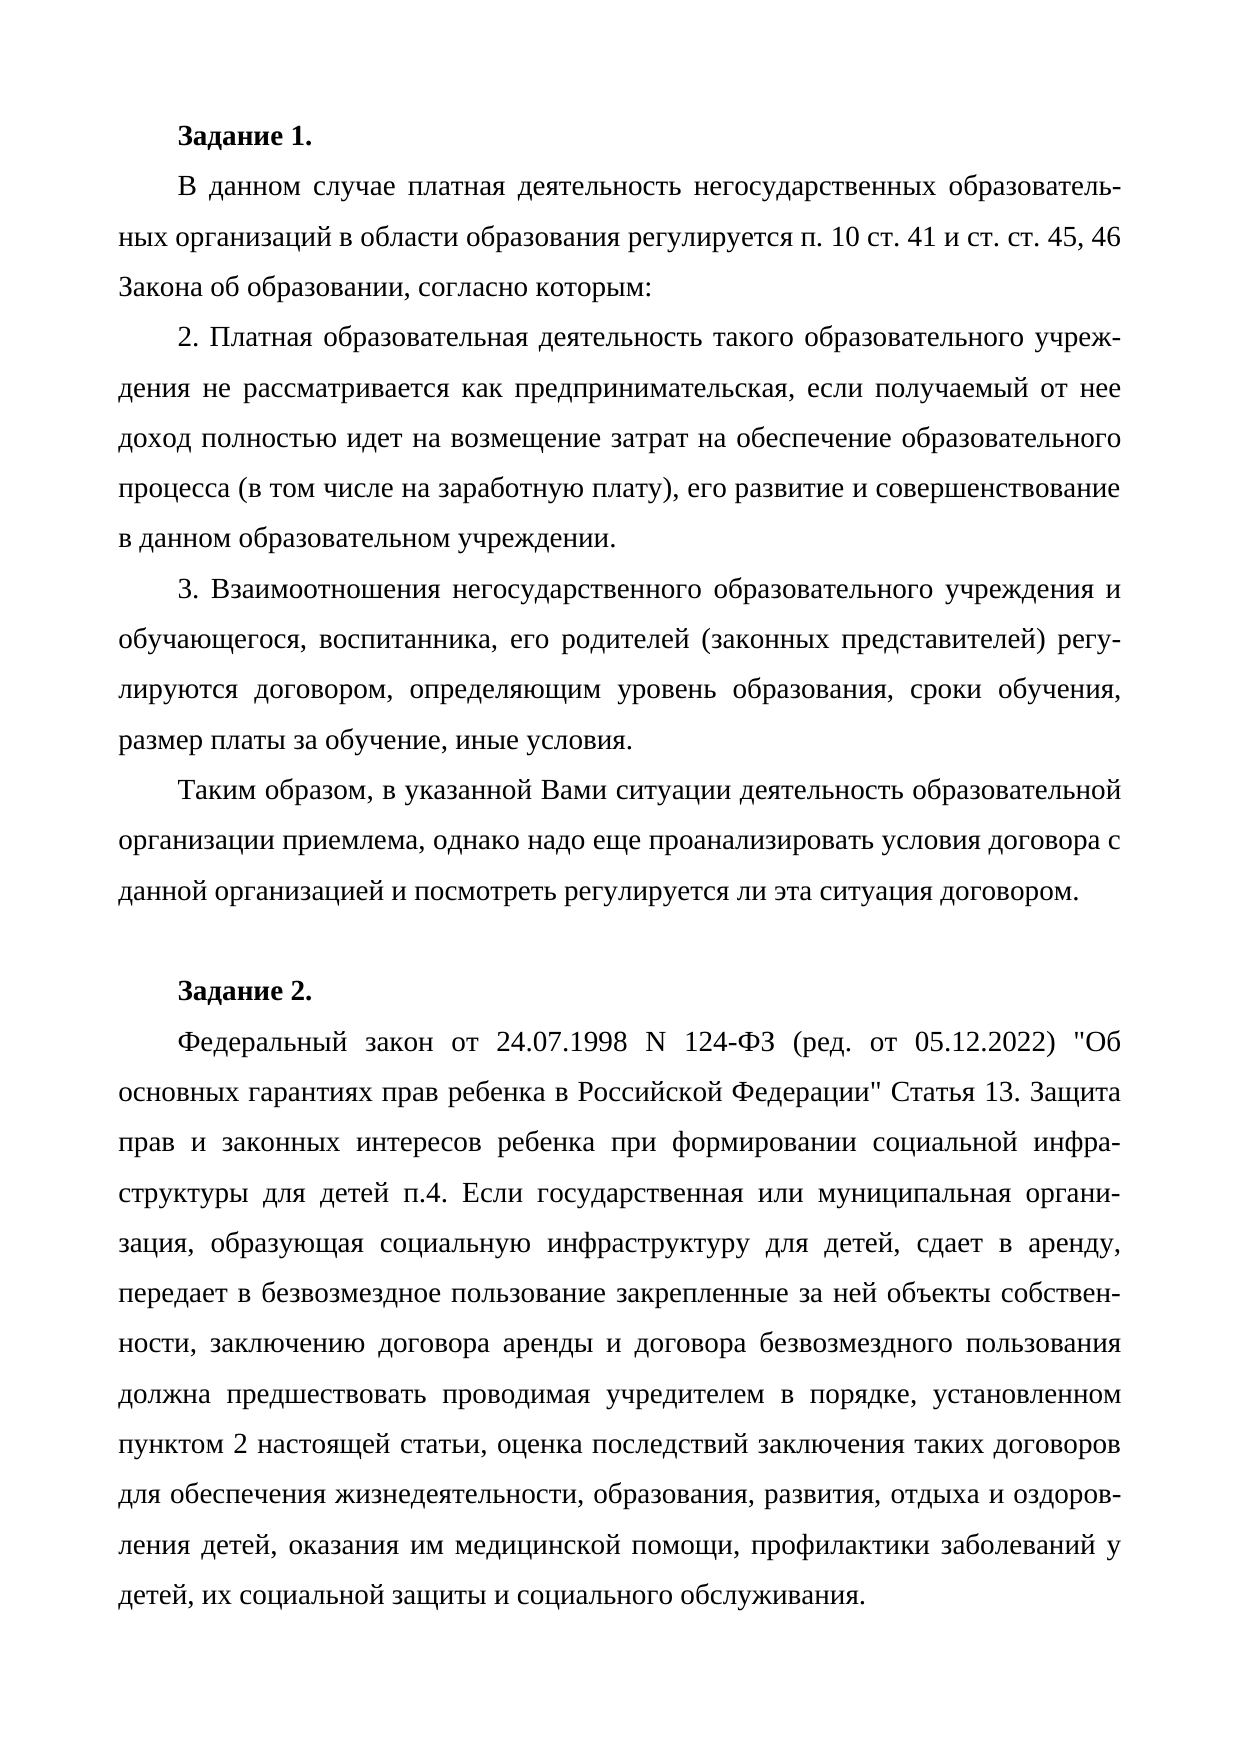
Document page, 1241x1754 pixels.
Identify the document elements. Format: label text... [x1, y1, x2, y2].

text Задание 1. [118, 118, 1122, 152]
text 3. Взаимоотношения негосударственного образовательного учреждения и обучающегося, воспитанника, его родителей (законных представителей) регу-лируются договором, определяющим уровень образования, сроки обучения, размер платы за обучение, иные условия. [118, 571, 1122, 755]
text Задание 2. [118, 973, 1122, 1007]
text 2. Платная образовательная деятельность такого образовательного учреж-дения не рассматривается как предпринимательская, если получаемый от нее доход полностью идет на возмещение затрат на обеспечение образовательного процесса (в том числе на заработную плату), его развитие и совершенствование в данном образовательном учреждении. [118, 319, 1122, 554]
text В данном случае платная деятельность негосударственных образователь-ных организаций в области образования регулируется п. 10 ст. 41 и ст. ст. 45, 46 Закона об образовании, согласно которым: [118, 168, 1122, 303]
text Таким образом, в указанной Вами ситуации деятельность образовательной организации приемлема, однако надо еще проанализировать условия договора с данной организацией и посмотреть регулируется ли эта ситуация договором. [118, 772, 1122, 906]
text Федеральный закон от 24.07.1998 N 124-ФЗ (ред. от 05.12.2022) "Об основных гарантиях прав ребенка в Российской Федерации" Статья 13. Защита прав и законных интересов ребенка при формировании социальной инфра-структуры для детей п.4. Если государственная или муниципальная органи-зация, образующая социальную инфраструктуру для детей, сдает в аренду, передает в безвозмездное пользование закрепленные за ней объекты собствен-ности, заключению договора аренды и договора безвозмездного пользования должна предшествовать проводимая учредителем в порядке, установленном пунктом 2 настоящей статьи, оценка последствий заключения таких договоров для обеспечения жизнедеятельности, образования, развития, отдыха и оздоров-ления детей, оказания им медицинской помощи, профилактики заболеваний у детей, их социальной защиты и социального обслуживания. [118, 1024, 1122, 1611]
